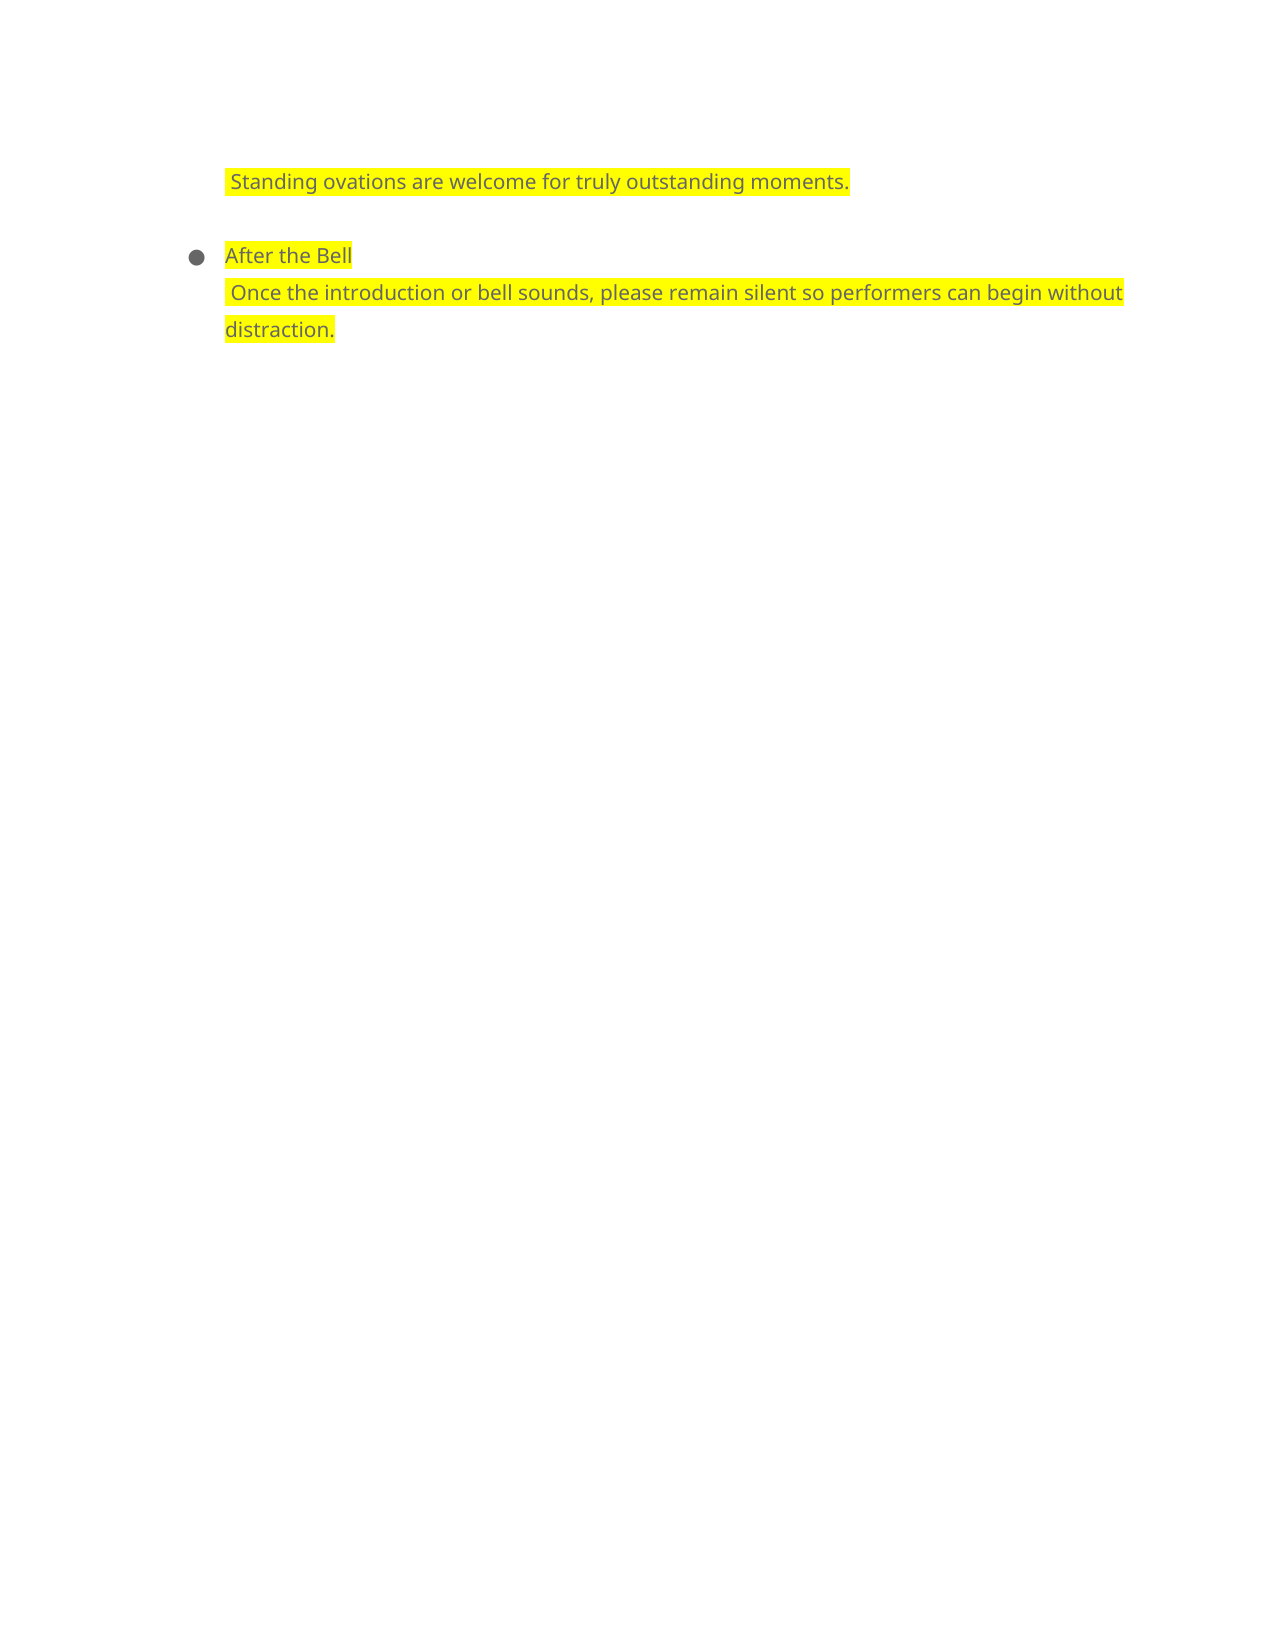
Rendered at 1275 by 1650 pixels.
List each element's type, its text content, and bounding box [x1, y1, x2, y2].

list After the Bell Once the introduction or bell sounds, please remain silent so performers can begin without distraction. [187, 241, 1125, 343]
list Standing ovations are welcome for truly outstanding moments. [187, 167, 1125, 233]
